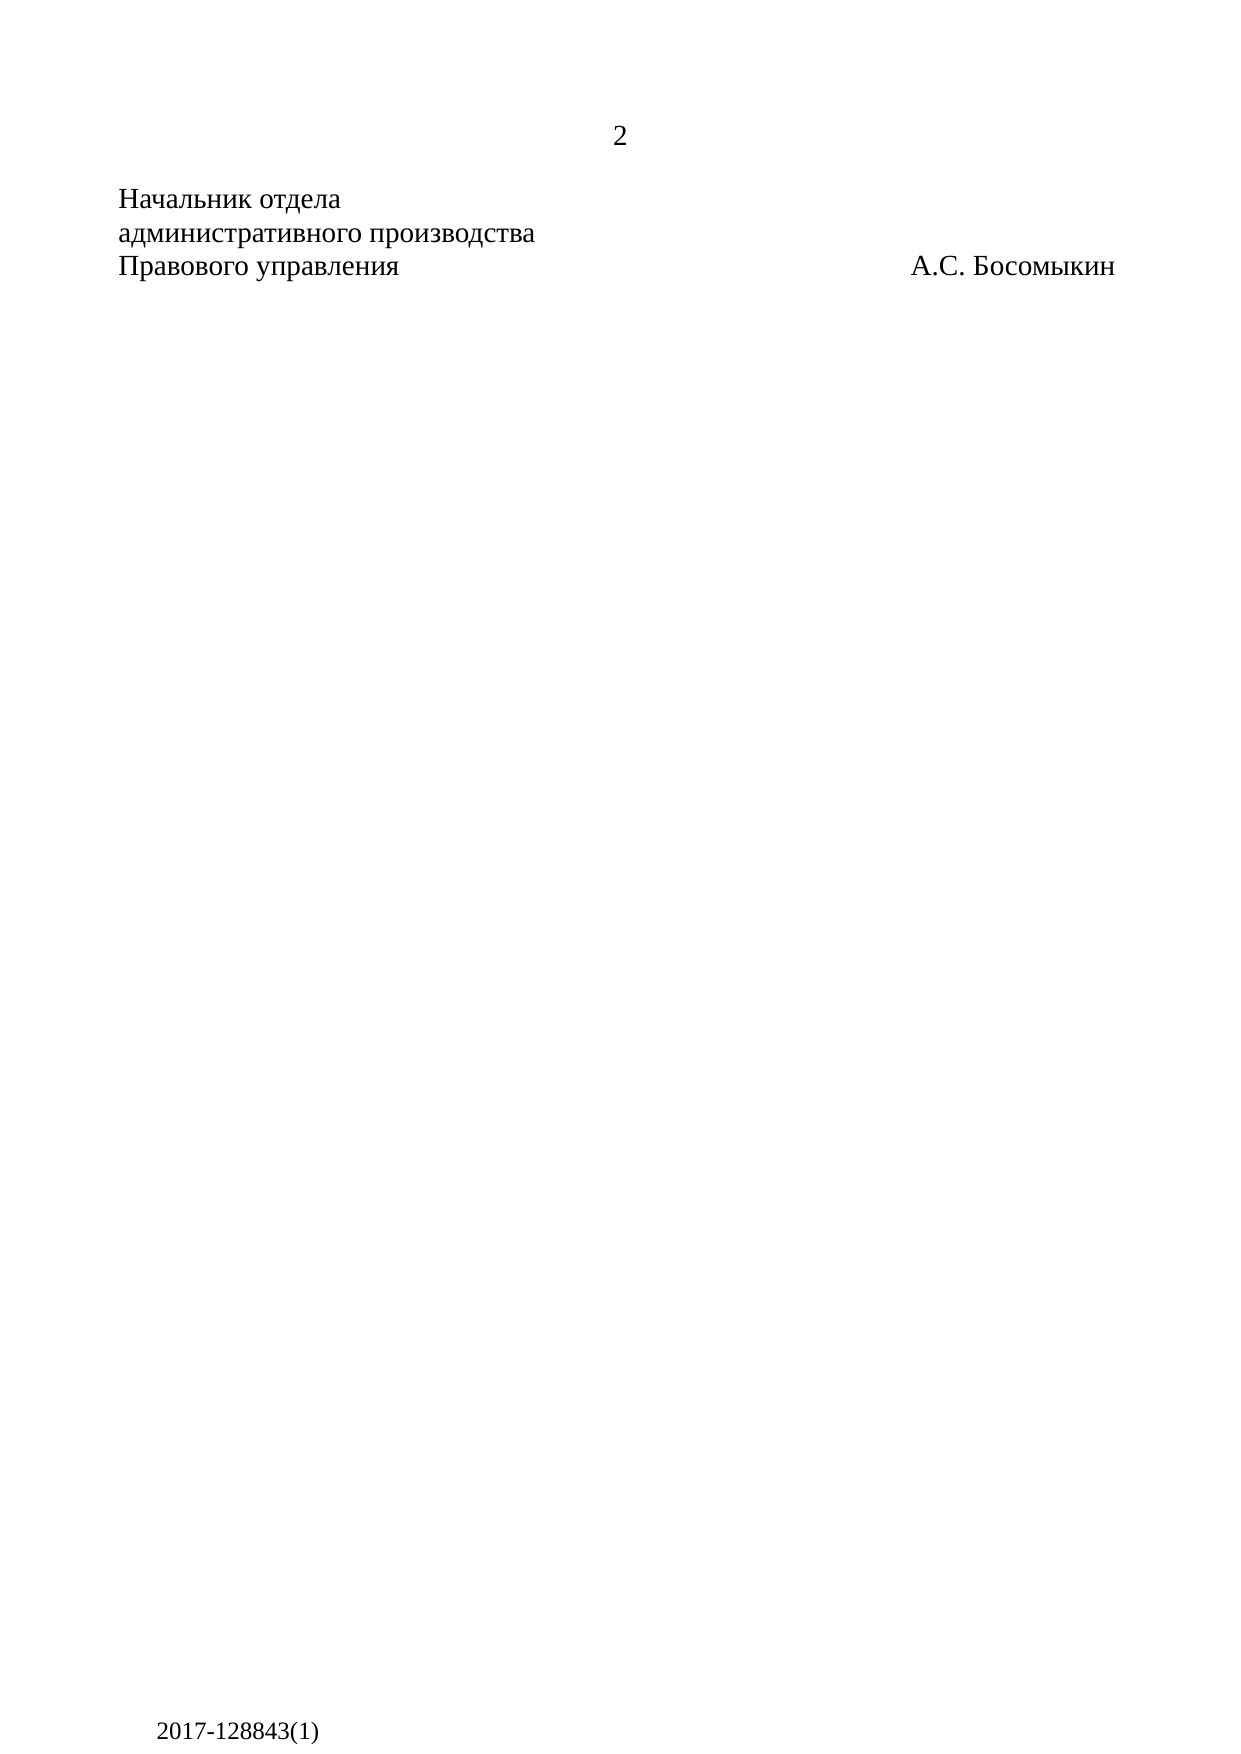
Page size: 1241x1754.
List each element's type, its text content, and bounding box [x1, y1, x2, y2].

text Правового управления А.С. Босомыкин [118, 248, 1122, 282]
text Начальник отдела [118, 181, 1122, 215]
text административного производства [118, 215, 1122, 248]
